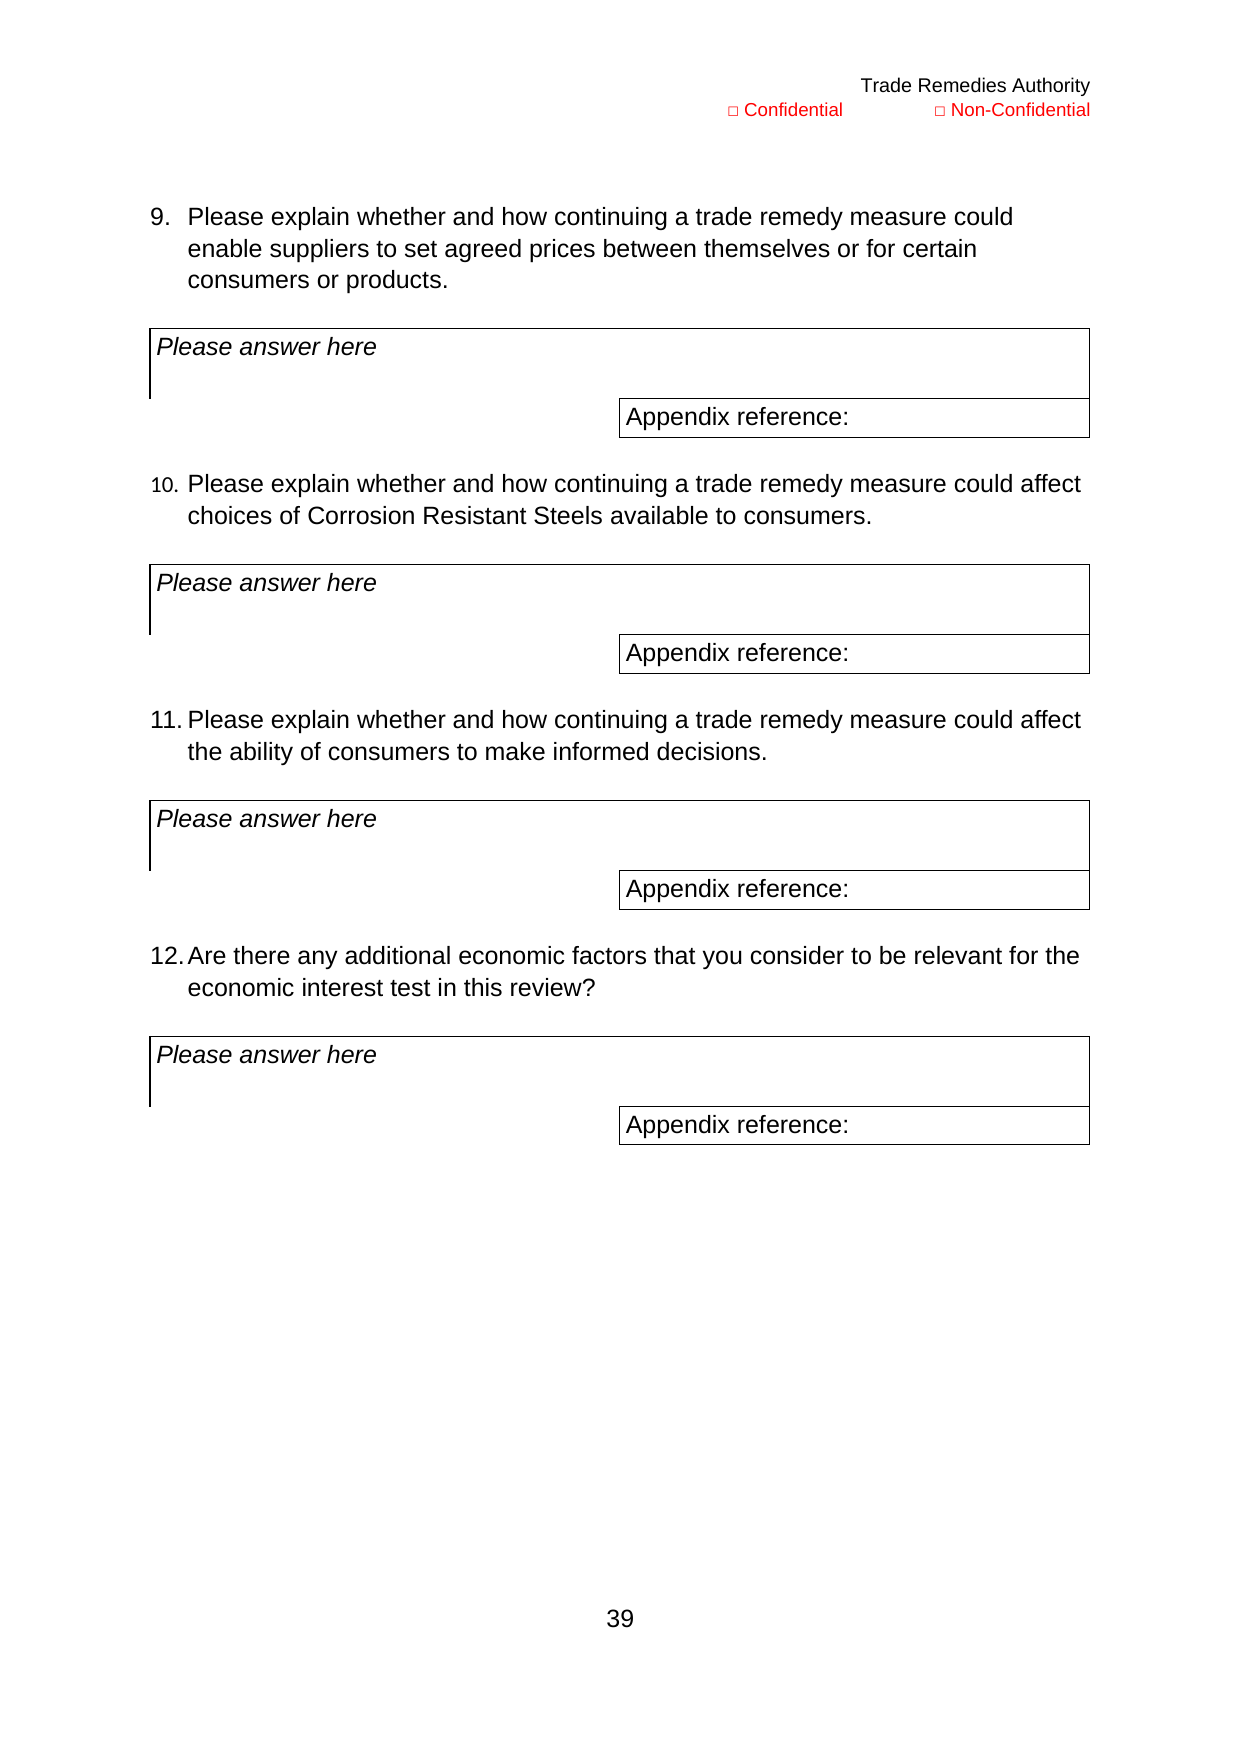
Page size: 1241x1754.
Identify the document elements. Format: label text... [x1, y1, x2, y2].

list Please explain whether and how continuing a trade remedy measure could affect choices of Corrosion Resistant Steels available to consumers. [150, 469, 1090, 530]
list Are there any additional economic factors that you consider to be relevant for the economic interest test in this review? [150, 941, 1090, 1001]
table_cell Appendix reference: [620, 871, 1089, 908]
table_header Please answer here [151, 565, 1089, 634]
table_header Please answer here [151, 329, 1089, 398]
table_cell [150, 871, 619, 908]
table_header Please answer here [151, 801, 1089, 870]
table_cell [150, 399, 619, 437]
table_cell Appendix reference: [620, 1107, 1089, 1144]
table_cell [150, 1107, 619, 1144]
table_cell Appendix reference: [620, 635, 1089, 673]
table_cell [150, 635, 619, 673]
list Please explain whether and how continuing a trade remedy measure could affect the ability of consumers to make informed decisions. [150, 705, 1090, 766]
table_header Please answer here [151, 1037, 1089, 1106]
list Please explain whether and how continuing a trade remedy measure could enable suppliers to set agreed prices between themselves or for certain consumers or products. [150, 202, 1090, 294]
table_cell Appendix reference: [620, 399, 1089, 437]
